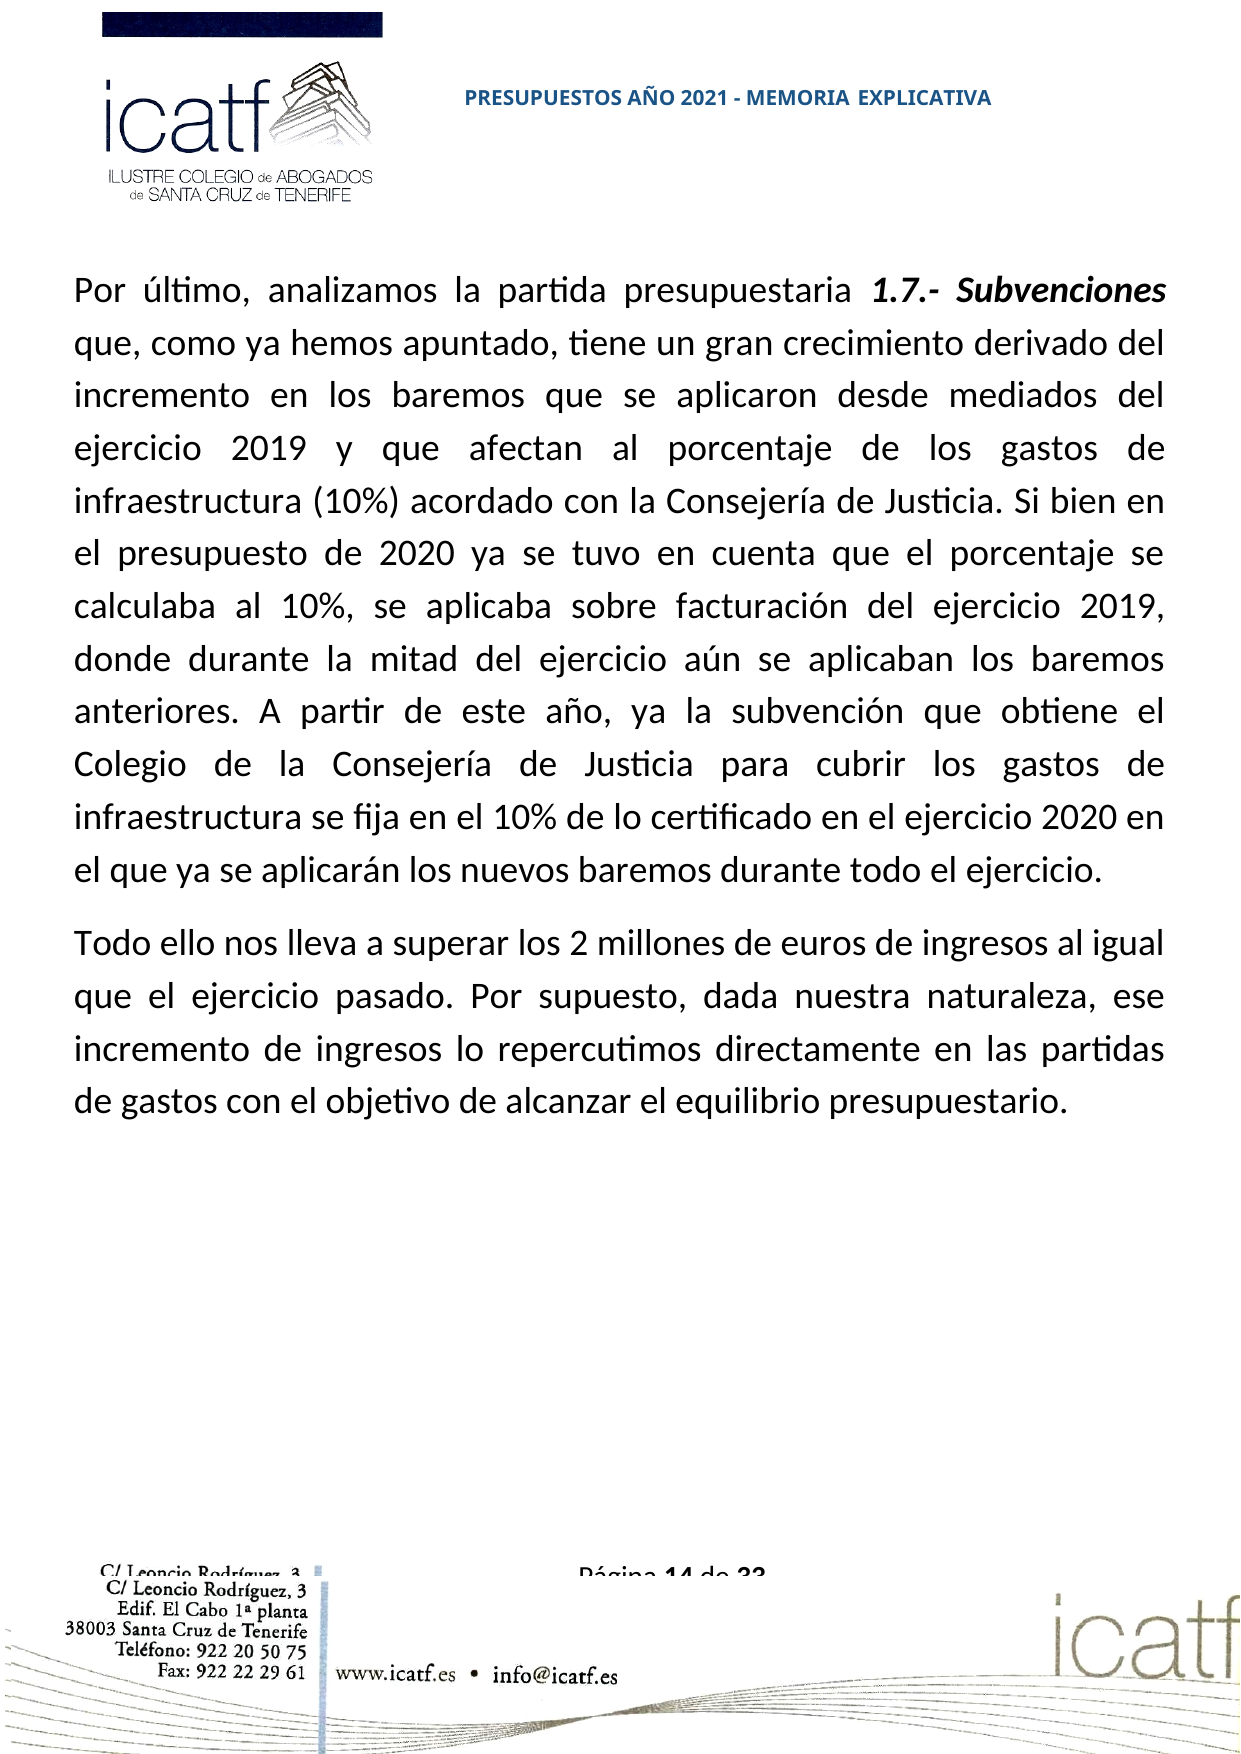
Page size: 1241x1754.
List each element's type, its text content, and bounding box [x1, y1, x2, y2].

text Por último, analizamos la partida presupuestaria 1.7.- Subvenciones que, como ya hemos apuntado, tiene un gran crecimiento derivado del incremento en los baremos que se aplicaron desde mediados del ejercicio 2019 y que afectan al porcentaje de los gastos de infraestructura (10%) acordado con la Consejería de Justicia. Si bien en el presupuesto de 2020 ya se tuvo en cuenta que el porcentaje se calculaba al 10%, se aplicaba sobre facturación del ejercicio 2019, donde durante la mitad del ejercicio aún se aplicaban los baremos anteriores. A partir de este año, ya la subvención que obtiene el Colegio de la Consejería de Justicia para cubrir los gastos de infraestructura se fija en el 10% de lo certificado en el ejercicio 2020 en el que ya se aplicarán los nuevos baremos durante todo el ejercicio. [74, 266, 1167, 891]
text Todo ello nos lleva a superar los 2 millones de euros de ingresos al igual que el ejercicio pasado. Por supuesto, dada nuestra naturaleza, ese incremento de ingresos lo repercutimos directamente en las partidas de gastos con el objetivo de alcanzar el equilibrio presupuestario. [74, 919, 1167, 1123]
